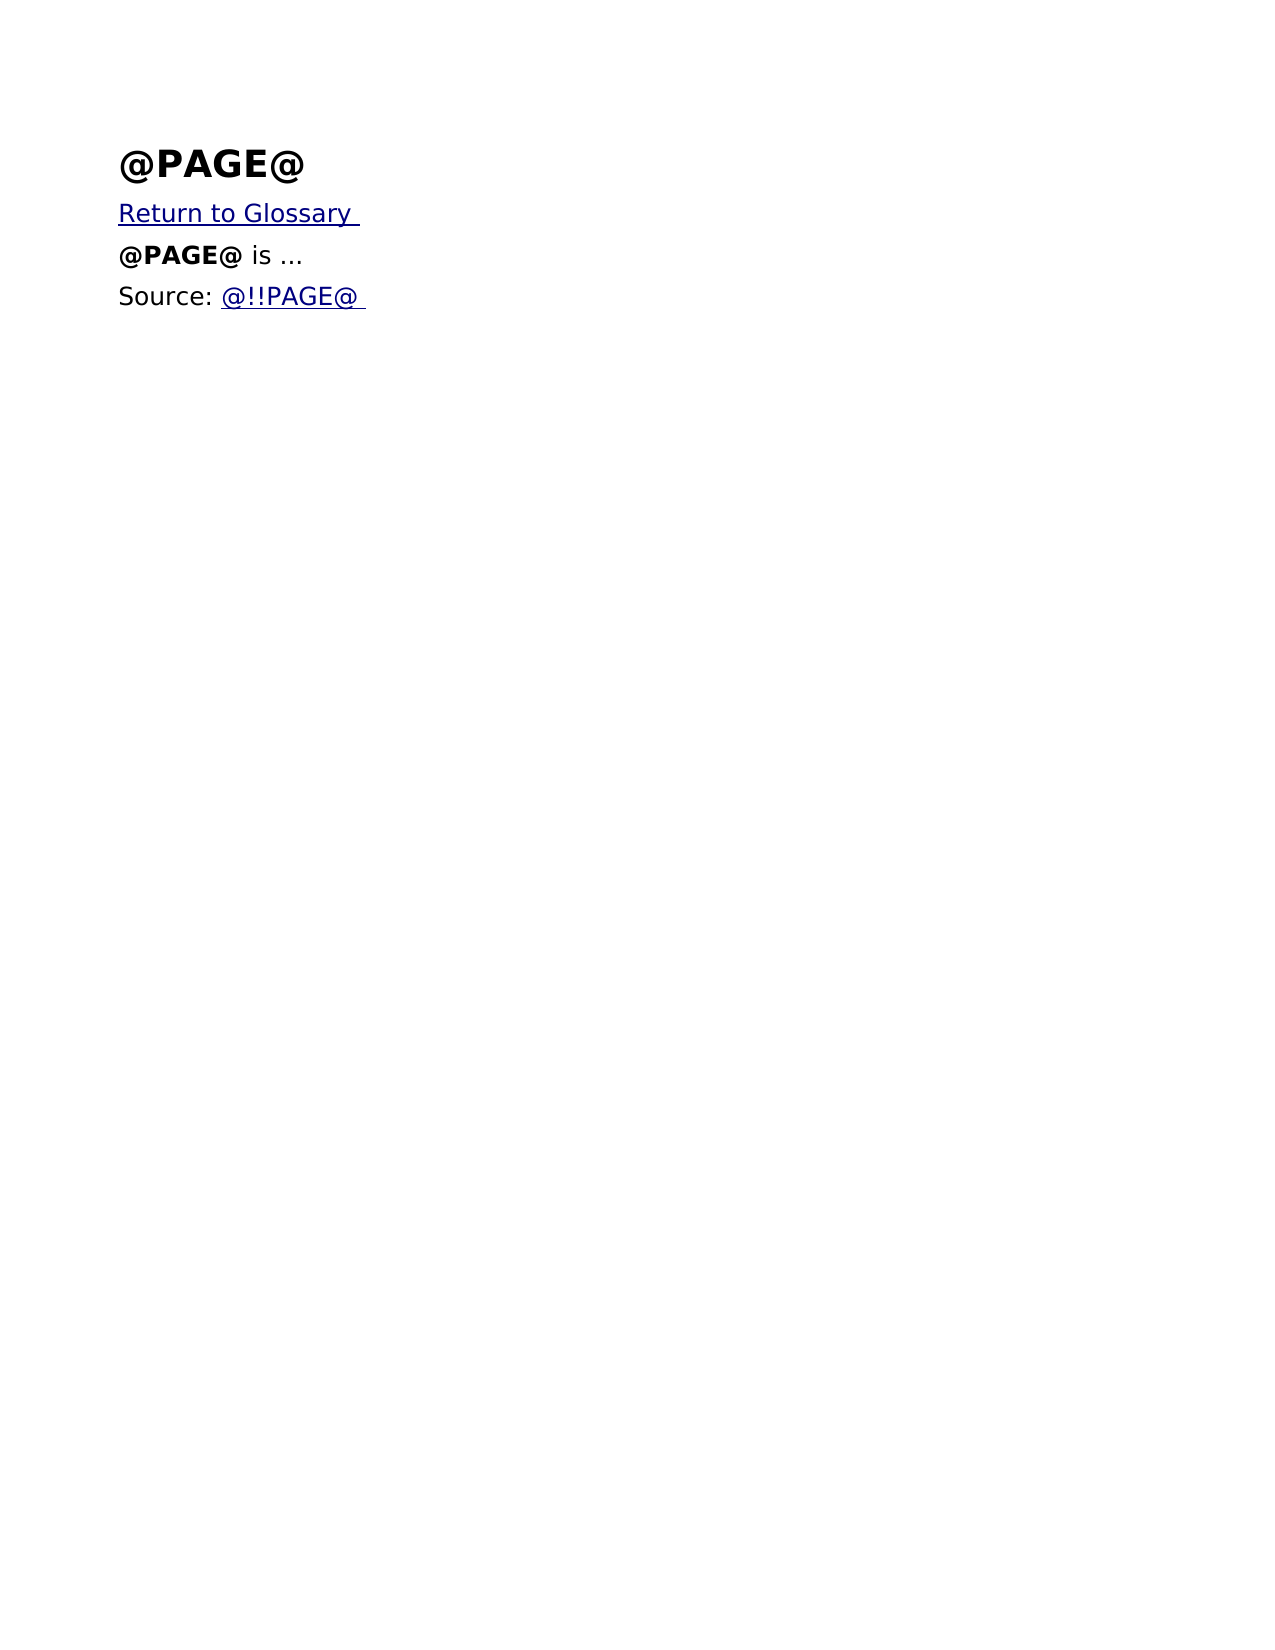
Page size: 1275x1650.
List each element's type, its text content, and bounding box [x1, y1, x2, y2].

text @PAGE@ is ... [118, 241, 1157, 270]
subtitle @PAGE@ [118, 143, 1157, 187]
text Source: @!!PAGE@ [118, 283, 1157, 312]
text Return to Glossary [118, 199, 1157, 228]
